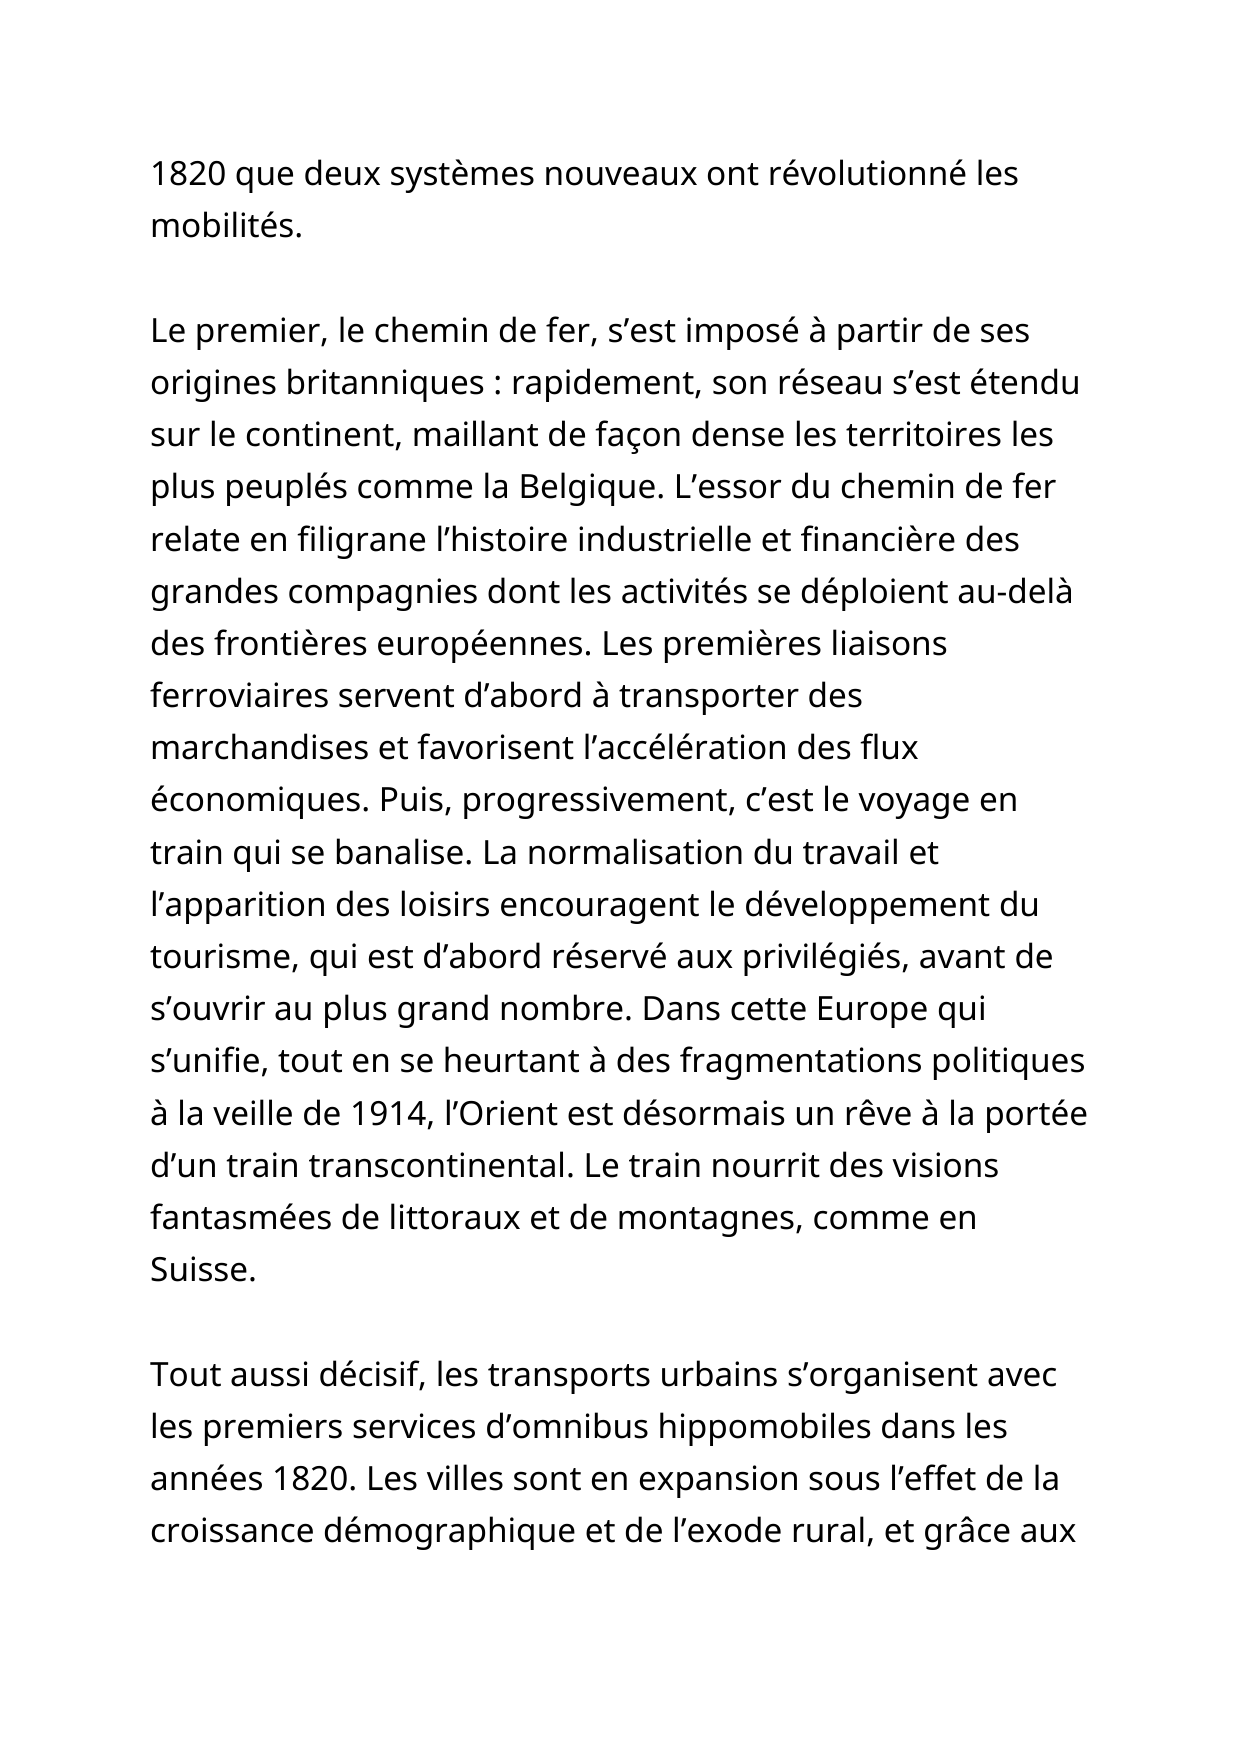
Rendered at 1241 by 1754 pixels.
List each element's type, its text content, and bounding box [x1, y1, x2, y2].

text Tout aussi décisif, les transports urbains s’organisent avec les premiers services d’omnibus hippomobiles dans les années 1820. Les villes sont en expansion sous l’effet de la croissance démographique et de l’exode rural, et grâce aux [150, 1350, 1090, 1552]
text 1820 que deux systèmes nouveaux ont révolutionné les mobilités. [150, 150, 1090, 248]
text Le premier, le chemin de fer, s’est imposé à partir de ses origines britanniques : rapidement, son réseau s’est étendu sur le continent, maillant de façon dense les territoires les plus peuplés comme la Belgique. L’essor du chemin de fer relate en filigrane l’histoire industrielle et financière des grandes compagnies dont les activités se déploient au-delà des frontières européennes. Les premières liaisons ferroviaires servent d’abord à transporter des marchandises et favorisent l’accélération des flux économiques. Puis, progressivement, c’est le voyage en train qui se banalise. La normalisation du travail et l’apparition des loisirs encouragent le développement du tourisme, qui est d’abord réservé aux privilégiés, avant de s’ouvrir au plus grand nombre. Dans cette Europe qui s’unifie, tout en se heurtant à des fragmentations politiques à la veille de 1914, l’Orient est désormais un rêve à la portée d’un train transcontinental. Le train nourrit des visions fantasmées de littoraux et de montagnes, comme en Suisse. [150, 307, 1090, 1291]
